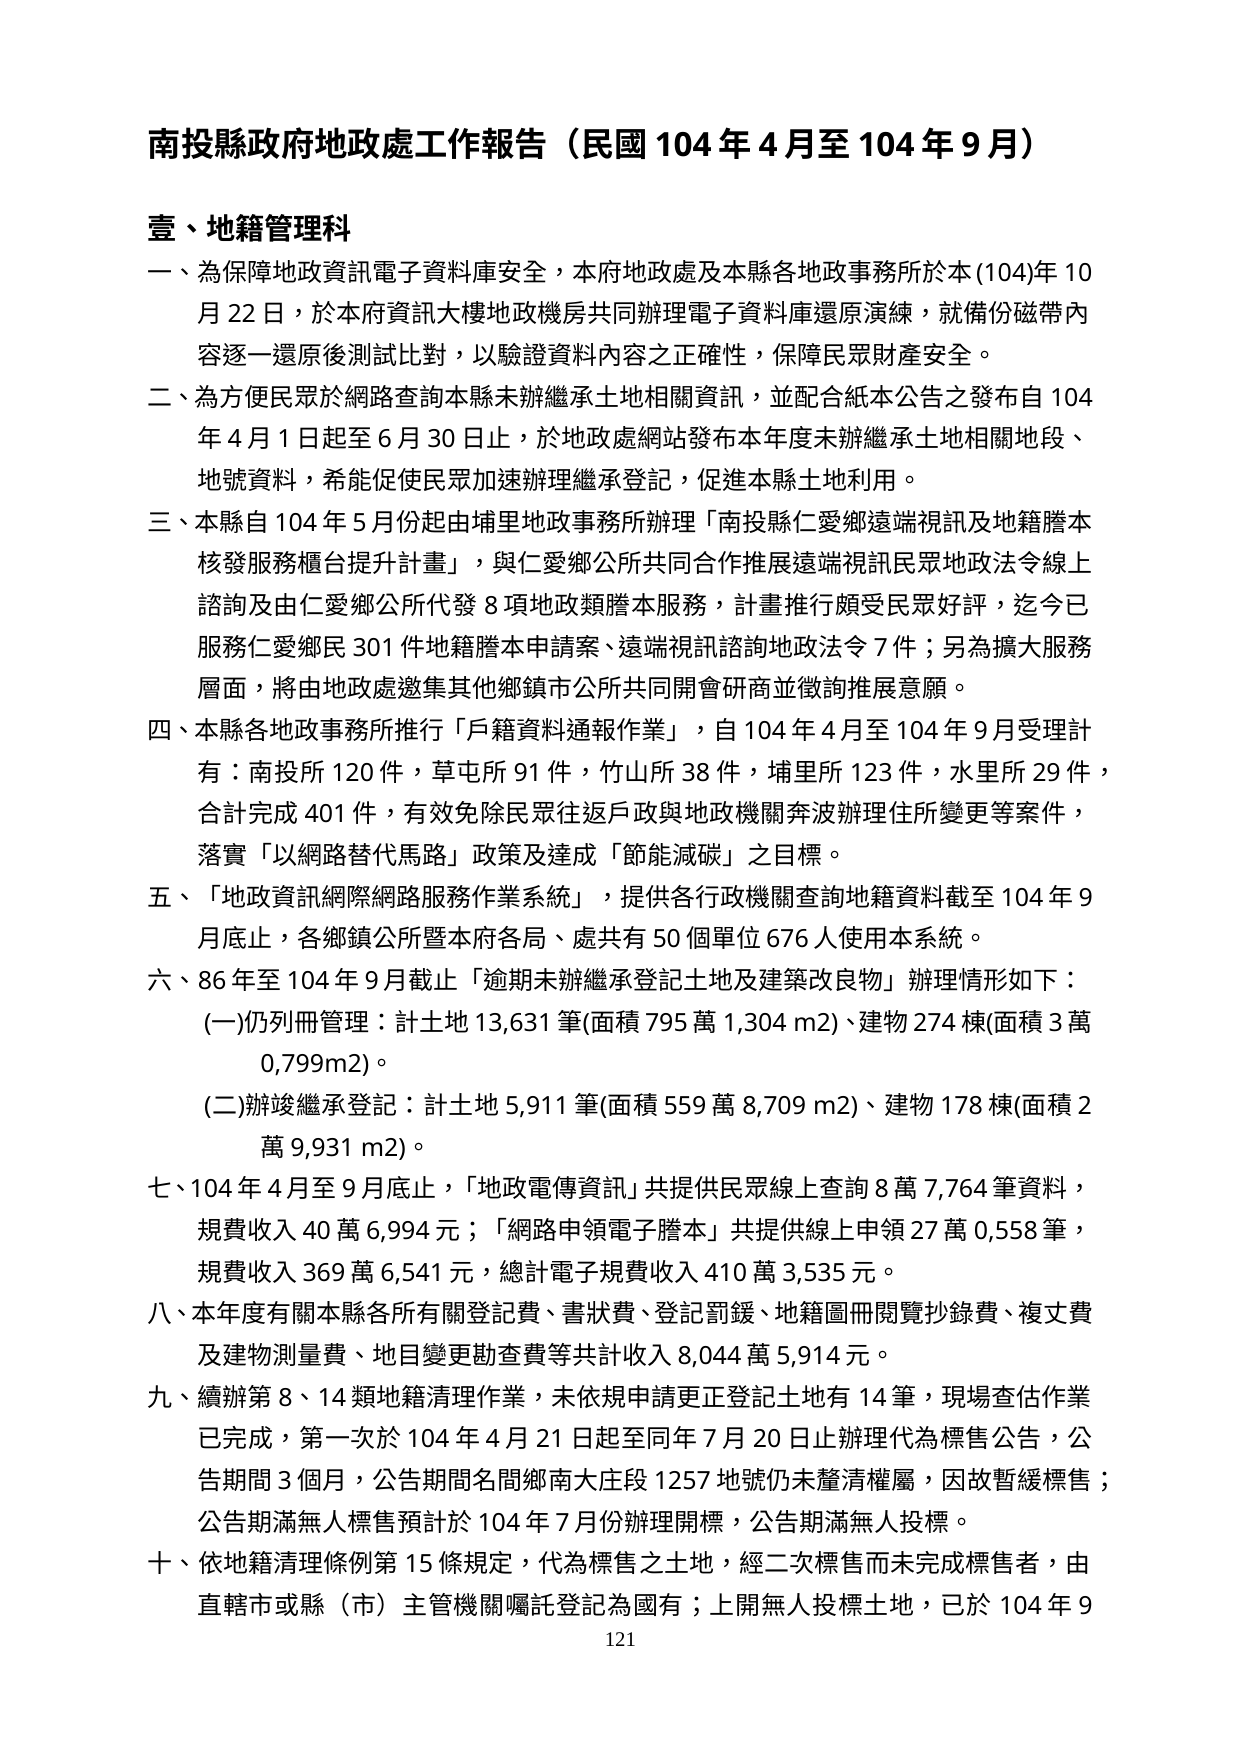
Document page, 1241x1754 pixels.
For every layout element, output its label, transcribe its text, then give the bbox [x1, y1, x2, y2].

text 七、104年4月至9月底止，「地政電傳資訊」共提供民眾線上查詢8萬7,764筆資料，規費收入40萬6,994元；「網路申領電子謄本」共提供線上申領27萬0,558筆，規費收入369萬6,541元，總計電子規費收入410萬3,535元。 [148, 1164, 1092, 1289]
text 三、本縣自104年5月份起由埔里地政事務所辦理「南投縣仁愛鄉遠端視訊及地籍謄本核發服務櫃台提升計畫」，與仁愛鄉公所共同合作推展遠端視訊民眾地政法令線上諮詢及由仁愛鄉公所代發8項地政類謄本服務，計畫推行頗受民眾好評，迄今已服務仁愛鄉民301件地籍謄本申請案、遠端視訊諮詢地政法令7件；另為擴大服務層面，將由地政處邀集其他鄉鎮市公所共同開會研商並徵詢推展意願。 [148, 498, 1092, 706]
text 南投縣政府地政處工作報告（民國104年4月至104年9月） [148, 123, 1092, 164]
text (二)辦竣繼承登記：計土地5,911筆(面積559萬8,709 m2)、建物178棟(面積2萬9,931 m2)。 [204, 1081, 1092, 1164]
text 六、86年至104年9月截止「逾期未辦繼承登記土地及建築改良物」辦理情形如下： [148, 956, 1092, 998]
text 十、依地籍清理條例第15條規定，代為標售之土地，經二次標售而未完成標售者，由直轄市或縣（市）主管機關囑託登記為國有；上開無人投標土地，已於104年9 [148, 1539, 1092, 1623]
text (一)仍列冊管理：計土地13,631筆(面積795萬1,304 m2)、建物274棟(面積3萬0,799m2)。 [204, 998, 1092, 1081]
text 一、為保障地政資訊電子資料庫安全，本府地政處及本縣各地政事務所於本(104)年10月22日，於本府資訊大樓地政機房共同辦理電子資料庫還原演練，就備份磁帶內容逐一還原後測試比對，以驗證資料內容之正確性，保障民眾財產安全。 [148, 248, 1092, 373]
text 二、為方便民眾於網路查詢本縣未辦繼承土地相關資訊，並配合紙本公告之發布自104年4月1日起至6月30日止，於地政處網站發布本年度未辦繼承土地相關地段、地號資料，希能促使民眾加速辦理繼承登記，促進本縣土地利用。 [148, 373, 1092, 498]
text 八、本年度有關本縣各所有關登記費、書狀費、登記罰鍰、地籍圖冊閱覽抄錄費、複丈費及建物測量費、地目變更勘查費等共計收入8,044萬5,914元。 [148, 1289, 1092, 1373]
text 五、「地政資訊網際網路服務作業系統」，提供各行政機關查詢地籍資料截至104年9月底止，各鄉鎮公所暨本府各局、處共有50個單位676人使用本系統。 [148, 873, 1092, 956]
text 九、續辦第8、14類地籍清理作業，未依規申請更正登記土地有14筆，現場查估作業已完成，第一次於104年4月21日起至同年7月20日止辦理代為標售公告，公告期間3個月，公告期間名間鄉南大庄段1257地號仍未釐清權屬，因故暫緩標售；公告期滿無人標售預計於104年7月份辦理開標，公告期滿無人投標。 [148, 1373, 1092, 1539]
text 壹、地籍管理科 [148, 206, 1092, 248]
text 四、本縣各地政事務所推行「戶籍資料通報作業」，自104年4月至104年9月受理計有：南投所120件，草屯所91件，竹山所38件，埔里所123件，水里所29件，合計完成401件，有效免除民眾往返戶政與地政機關奔波辦理住所變更等案件，落實「以網路替代馬路」政策及達成「節能減碳」之目標。 [148, 706, 1092, 873]
